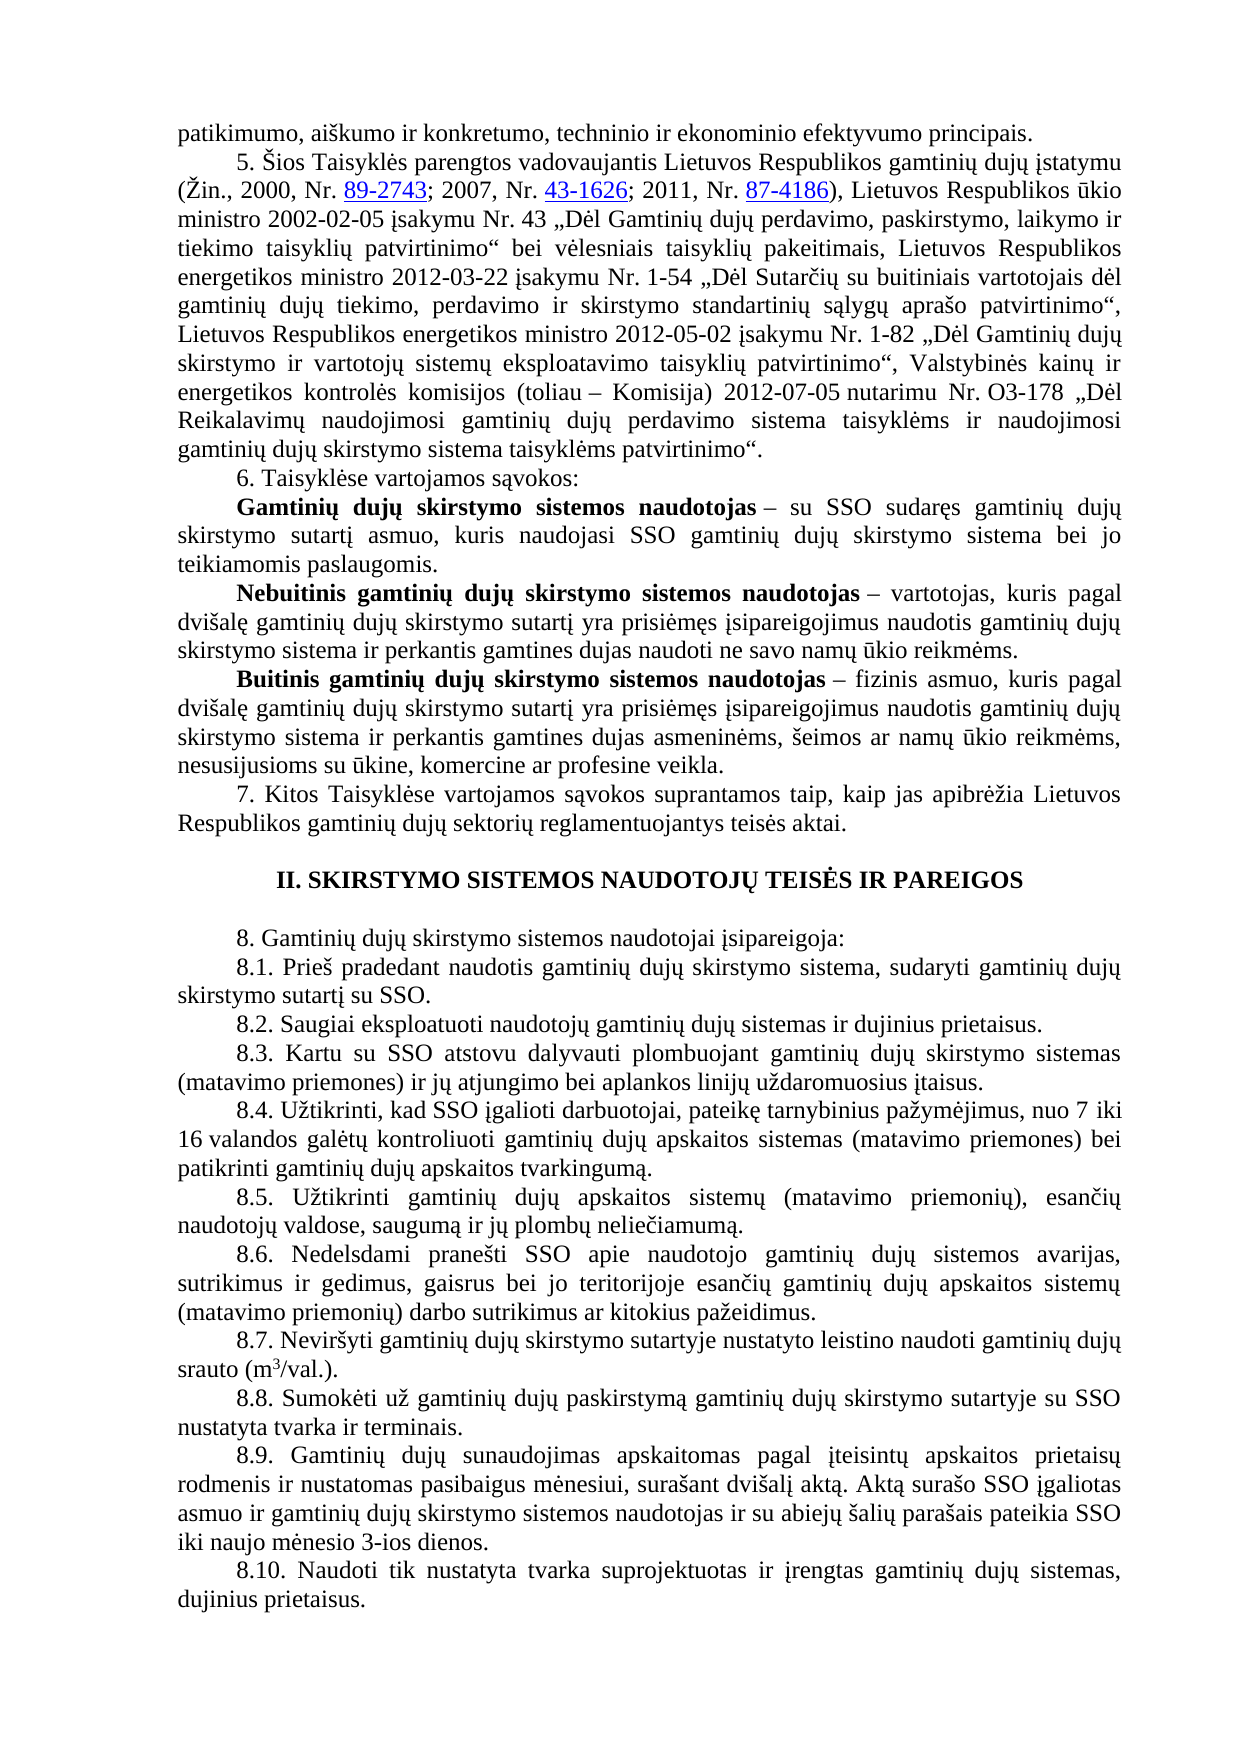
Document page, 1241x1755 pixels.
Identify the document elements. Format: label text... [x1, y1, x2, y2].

text 8.1. Prieš pradedant naudotis gamtinių dujų skirstymo sistema, sudaryti gamtinių dujų skirstymo sutartį su SSO. [177, 952, 1122, 1009]
text Buitinis gamtinių dujų skirstymo sistemos naudotojas – fizinis asmuo, kuris pagal dvišalę gamtinių dujų skirstymo sutartį yra prisiėmęs įsipareigojimus naudotis gamtinių dujų skirstymo sistema ir perkantis gamtines dujas asmeninėms, šeimos ar namų ūkio reikmėms, nesusijusioms su ūkine, komercine ar profesine veikla. [177, 664, 1122, 779]
text Nebuitinis gamtinių dujų skirstymo sistemos naudotojas – vartotojas, kuris pagal dvišalę gamtinių dujų skirstymo sutartį yra prisiėmęs įsipareigojimus naudotis gamtinių dujų skirstymo sistema ir perkantis gamtines dujas naudoti ne savo namų ūkio reikmėms. [177, 578, 1122, 664]
text 8.9. Gamtinių dujų sunaudojimas apskaitomas pagal įteisintų apskaitos prietaisų rodmenis ir nustatomas pasibaigus mėnesiui, surašant dvišalį aktą. Aktą surašo SSO įgaliotas asmuo ir gamtinių dujų skirstymo sistemos naudotojas ir su abiejų šalių parašais pateikia SSO iki naujo mėnesio 3-ios dienos. [177, 1441, 1122, 1556]
text 8.7. Neviršyti gamtinių dujų skirstymo sutartyje nustatyto leistino naudoti gamtinių dujų srauto (m3/val.). [177, 1326, 1122, 1383]
text 8.5. Užtikrinti gamtinių dujų apskaitos sistemų (matavimo priemonių), esančių naudotojų valdose, saugumą ir jų plombų neliečiamumą. [177, 1182, 1122, 1239]
text 8. Gamtinių dujų skirstymo sistemos naudotojai įsipareigoja: [177, 923, 1122, 952]
text II. SKIRSTYMO SISTEMOS NAUDOTOJŲ TEISĖS IR PAREIGOS [177, 866, 1122, 894]
text 8.10. Naudoti tik nustatyta tvarka suprojektuotas ir įrengtas gamtinių dujų sistemas, dujinius prietaisus. [177, 1556, 1122, 1613]
text Gamtinių dujų skirstymo sistemos naudotojas – su SSO sudaręs gamtinių dujų skirstymo sutartį asmuo, kuris naudojasi SSO gamtinių dujų skirstymo sistema bei jo teikiamomis paslaugomis. [177, 492, 1122, 578]
text 8.8. Sumokėti už gamtinių dujų paskirstymą gamtinių dujų skirstymo sutartyje su SSO nustatyta tvarka ir terminais. [177, 1383, 1122, 1441]
text 8.4. Užtikrinti, kad SSO įgalioti darbuotojai, pateikę tarnybinius pažymėjimus, nuo 7 iki 16 valandos galėtų kontroliuoti gamtinių dujų apskaitos sistemas (matavimo priemones) bei patikrinti gamtinių dujų apskaitos tvarkingumą. [177, 1096, 1122, 1182]
text 7. Kitos Taisyklėse vartojamos sąvokos suprantamos taip, kaip jas apibrėžia Lietuvos Respublikos gamtinių dujų sektorių reglamentuojantys teisės aktai. [177, 779, 1122, 837]
text patikimumo, aiškumo ir konkretumo, techninio ir ekonominio efektyvumo principais. [177, 118, 1122, 147]
text 6. Taisyklėse vartojamos sąvokos: [177, 463, 1122, 492]
text 8.2. Saugiai eksploatuoti naudotojų gamtinių dujų sistemas ir dujinius prietaisus. [177, 1009, 1122, 1038]
text 5. Šios Taisyklės parengtos vadovaujantis Lietuvos Respublikos gamtinių dujų įstatymu (Žin., 2000, Nr. 89-2743; 2007, Nr. 43-1626; 2011, Nr. 87-4186), Lietuvos Respublikos ūkio ministro 2002-02-05 įsakymu Nr. 43 „Dėl Gamtinių dujų perdavimo, paskirstymo, laikymo ir tiekimo taisyklių patvirtinimo“ bei vėlesniais taisyklių pakeitimais, Lietuvos Respublikos energetikos ministro 2012-03-22 įsakymu Nr. 1-54 „Dėl Sutarčių su buitiniais vartotojais dėl gamtinių dujų tiekimo, perdavimo ir skirstymo standartinių sąlygų aprašo patvirtinimo“, Lietuvos Respublikos energetikos ministro 2012-05-02 įsakymu Nr. 1-82 „Dėl Gamtinių dujų skirstymo ir vartotojų sistemų eksploatavimo taisyklių patvirtinimo“, Valstybinės kainų ir energetikos kontrolės komisijos (toliau – Komisija) 2012-07-05 nutarimu Nr. O3-178 „Dėl Reikalavimų naudojimosi gamtinių dujų perdavimo sistema taisyklėms ir naudojimosi gamtinių dujų skirstymo sistema taisyklėms patvirtinimo“. [177, 147, 1122, 463]
text 8.6. Nedelsdami pranešti SSO apie naudotojo gamtinių dujų sistemos avarijas, sutrikimus ir gedimus, gaisrus bei jo teritorijoje esančių gamtinių dujų apskaitos sistemų (matavimo priemonių) darbo sutrikimus ar kitokius pažeidimus. [177, 1239, 1122, 1326]
text 8.3. Kartu su SSO atstovu dalyvauti plombuojant gamtinių dujų skirstymo sistemas (matavimo priemones) ir jų atjungimo bei aplankos linijų uždaromuosius įtaisus. [177, 1038, 1122, 1096]
